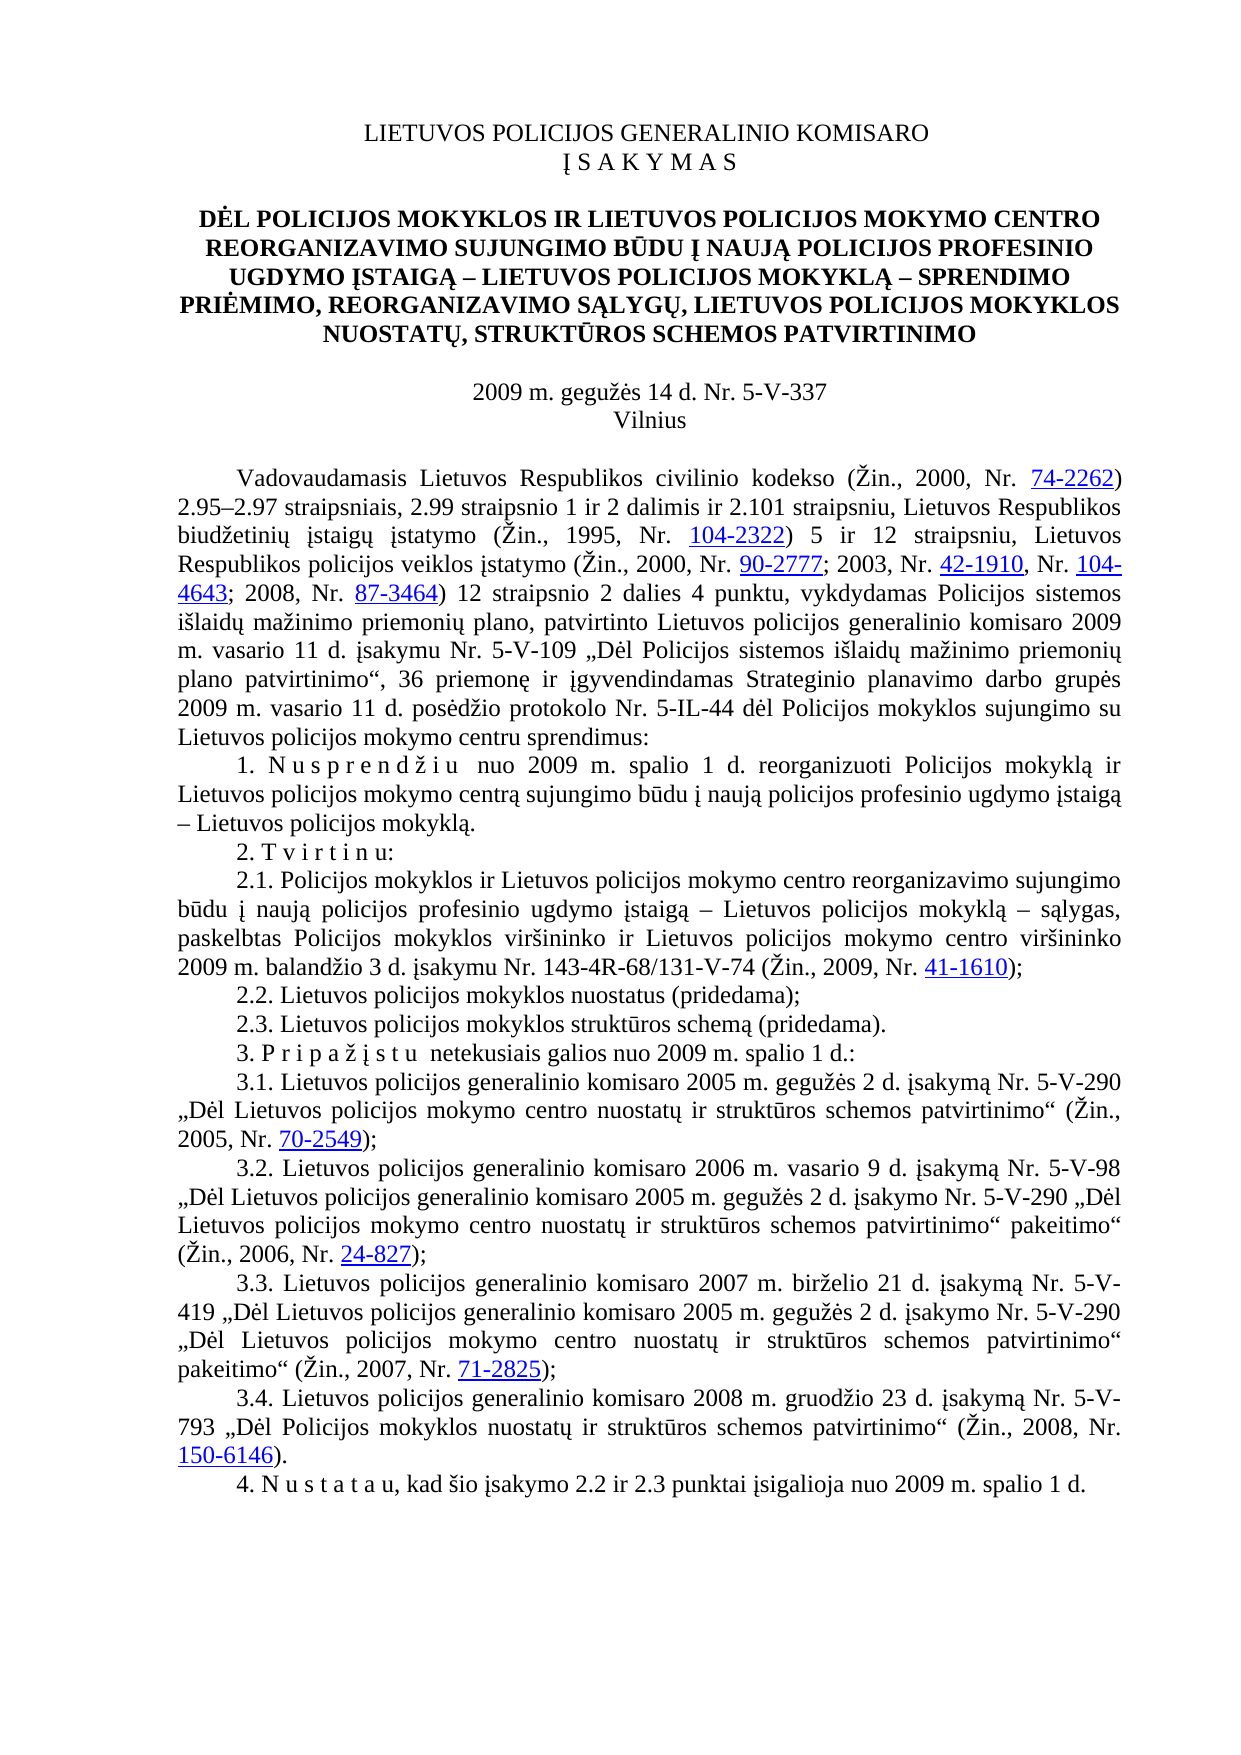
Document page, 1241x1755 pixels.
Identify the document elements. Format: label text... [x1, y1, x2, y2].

text 1. Nusprendžiu nuo 2009 m. spalio 1 d. reorganizuoti Policijos mokyklą ir Lietuvos policijos mokymo centrą sujungimo būdu į naują policijos profesinio ugdymo įstaigą – Lietuvos policijos mokyklą. [177, 751, 1122, 837]
text 4. Nustatau, kad šio įsakymo 2.2 ir 2.3 punktai įsigalioja nuo 2009 m. spalio 1 d. [177, 1469, 1122, 1498]
text 3. Pripažįstu netekusiais galios nuo 2009 m. spalio 1 d.: [177, 1038, 1122, 1067]
text 2.3. Lietuvos policijos mokyklos struktūros schemą (pridedama). [177, 1009, 1122, 1038]
text 2.2. Lietuvos policijos mokyklos nuostatus (pridedama); [177, 981, 1122, 1009]
text Vilnius [177, 406, 1122, 434]
text 3.3. Lietuvos policijos generalinio komisaro 2007 m. birželio 21 d. įsakymą Nr. 5-V-419 „Dėl Lietuvos policijos generalinio komisaro 2005 m. gegužės 2 d. įsakymo Nr. 5-V-290 „Dėl Lietuvos policijos mokymo centro nuostatų ir struktūros schemos patvirtinimo“ pakeitimo“ (Žin., 2007, Nr. 71-2825); [177, 1268, 1122, 1383]
text 2.1. Policijos mokyklos ir Lietuvos policijos mokymo centro reorganizavimo sujungimo būdu į naują policijos profesinio ugdymo įstaigą – Lietuvos policijos mokyklą – sąlygas, paskelbtas Policijos mokyklos viršininko ir Lietuvos policijos mokymo centro viršininko 2009 m. balandžio 3 d. įsakymu Nr. 143-4R-68/131-V-74 (Žin., 2009, Nr. 41-1610); [177, 866, 1122, 981]
text 2. Tvirtinu: [177, 837, 1122, 866]
text 3.4. Lietuvos policijos generalinio komisaro 2008 m. gruodžio 23 d. įsakymą Nr. 5-V-793 „Dėl Policijos mokyklos nuostatų ir struktūros schemos patvirtinimo“ (Žin., 2008, Nr. 150-6146). [177, 1383, 1122, 1469]
text 3.2. Lietuvos policijos generalinio komisaro 2006 m. vasario 9 d. įsakymą Nr. 5-V-98 „Dėl Lietuvos policijos generalinio komisaro 2005 m. gegužės 2 d. įsakymo Nr. 5-V-290 „Dėl Lietuvos policijos mokymo centro nuostatų ir struktūros schemos patvirtinimo“ pakeitimo“ (Žin., 2006, Nr. 24-827); [177, 1153, 1122, 1268]
text 3.1. Lietuvos policijos generalinio komisaro 2005 m. gegužės 2 d. įsakymą Nr. 5-V-290 „Dėl Lietuvos policijos mokymo centro nuostatų ir struktūros schemos patvirtinimo“ (Žin., 2005, Nr. 70-2549); [177, 1067, 1122, 1153]
text DĖL POLICIJOS MOKYKLOS IR LIETUVOS POLICIJOS MOKYMO CENTRO REORGANIZAVIMO SUJUNGIMO BŪDU Į NAUJĄ POLICIJOS PROFESINIO UGDYMO ĮSTAIGĄ – LIETUVOS POLICIJOS MOKYKLĄ – SPRENDIMO PRIĖMIMO, REORGANIZAVIMO SĄLYGŲ, LIETUVOS POLICIJOS MOKYKLOS NUOSTATŲ, STRUKTŪROS SCHEMOS PATVIRTINIMO [177, 204, 1122, 348]
text 2009 m. gegužės 14 d. Nr. 5-V-337 [177, 377, 1122, 406]
text Vadovaudamasis Lietuvos Respublikos civilinio kodekso (Žin., 2000, Nr. 74-2262) 2.95–2.97 straipsniais, 2.99 straipsnio 1 ir 2 dalimis ir 2.101 straipsniu, Lietuvos Respublikos biudžetinių įstaigų įstatymo (Žin., 1995, Nr. 104-2322) 5 ir 12 straipsniu, Lietuvos Respublikos policijos veiklos įstatymo (Žin., 2000, Nr. 90-2777; 2003, Nr. 42-1910, Nr. 104-4643; 2008, Nr. 87-3464) 12 straipsnio 2 dalies 4 punktu, vykdydamas Policijos sistemos išlaidų mažinimo priemonių plano, patvirtinto Lietuvos policijos generalinio komisaro 2009 m. vasario 11 d. įsakymu Nr. 5-V-109 „Dėl Policijos sistemos išlaidų mažinimo priemonių plano patvirtinimo“, 36 priemonę ir įgyvendindamas Strateginio planavimo darbo grupės 2009 m. vasario 11 d. posėdžio protokolo Nr. 5-IL-44 dėl Policijos mokyklos sujungimo su Lietuvos policijos mokymo centru sprendimus: [177, 463, 1122, 751]
text ĮSAKYMAS [177, 147, 1122, 176]
text LIETUVOS POLICIJOS GENERALINIO KOMISARO [177, 118, 1122, 147]
